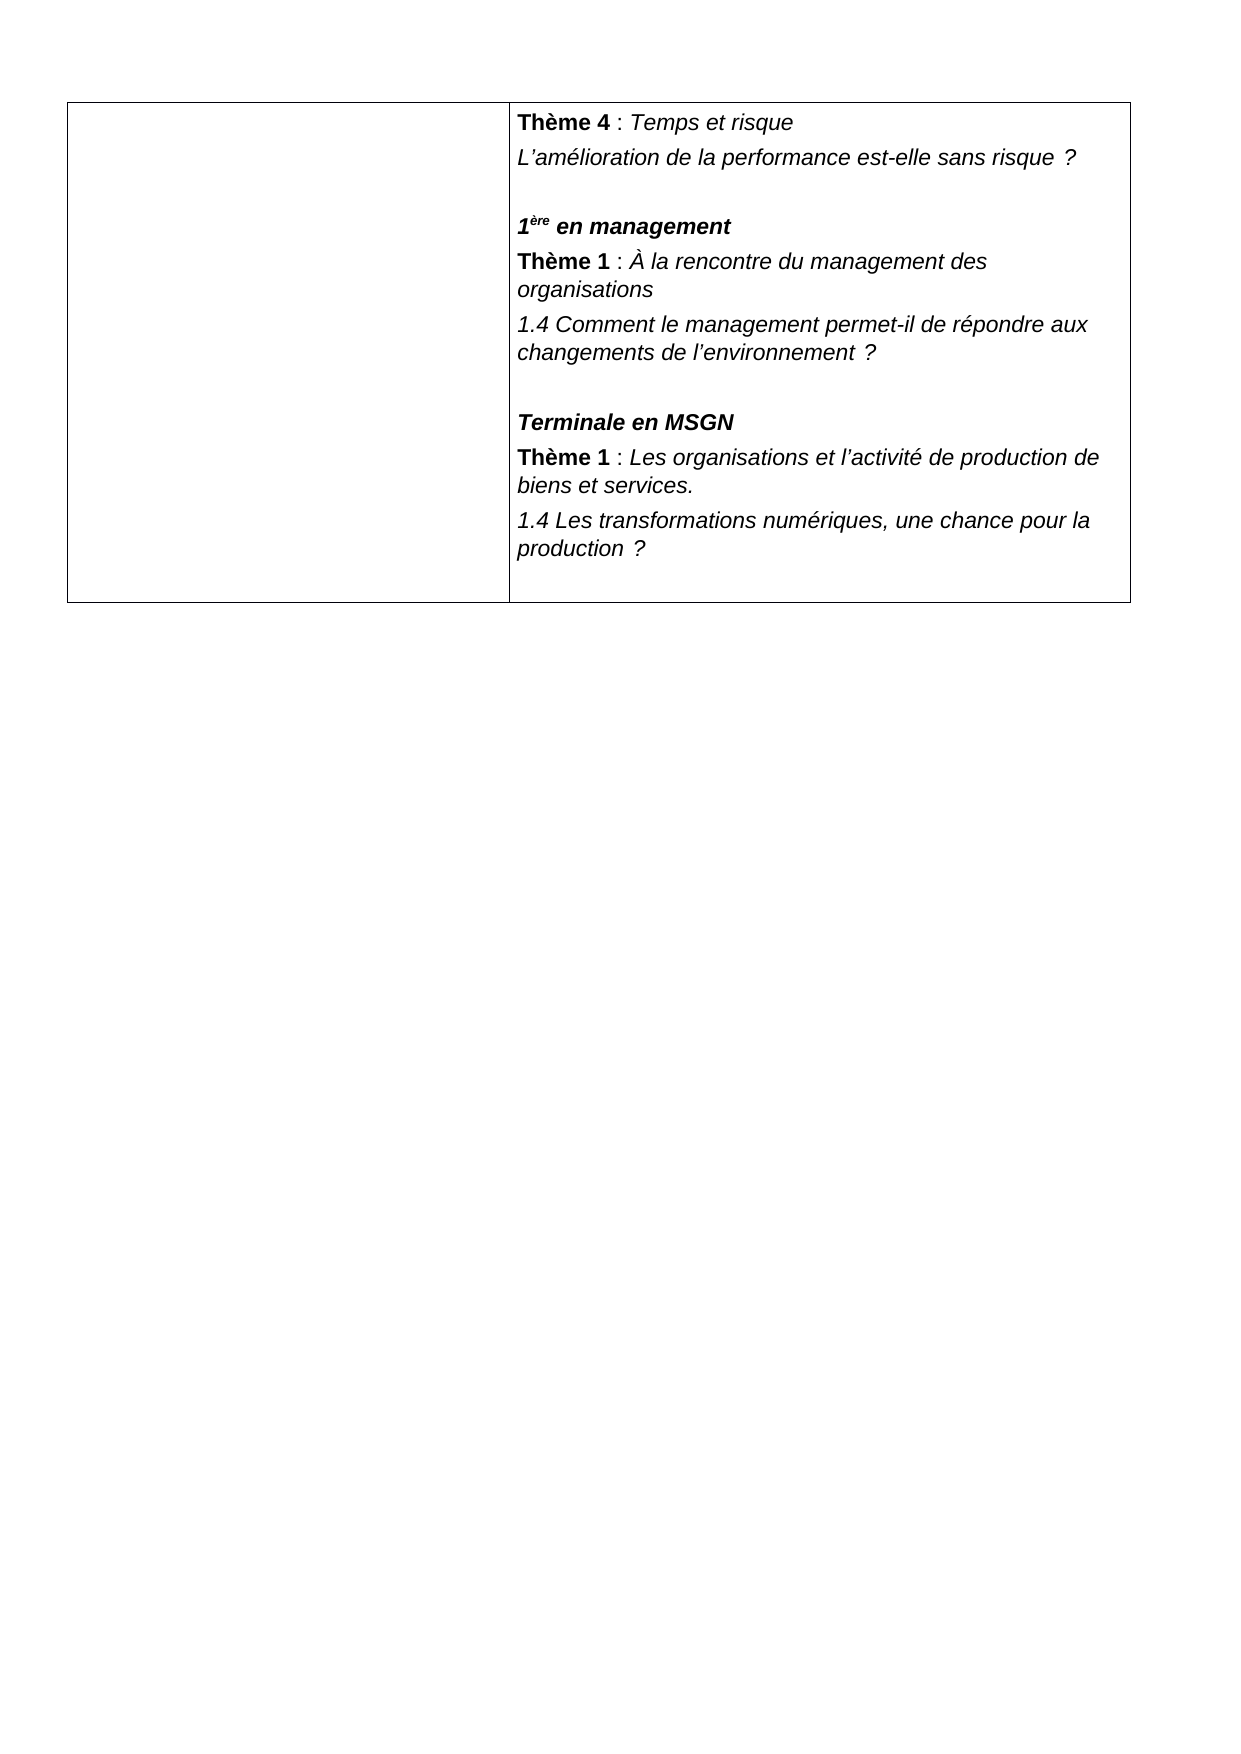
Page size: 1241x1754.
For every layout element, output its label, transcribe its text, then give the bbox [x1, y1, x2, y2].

table_cell [68, 103, 509, 602]
table_cell Thème 4 : Temps et risque L’amélioration de la performance est-elle sans risque ? 1ère en management Thème 1 : À la rencontre du management des organisations 1.4 Comment le management permet-il de répondre aux changements de l’environnement ? Terminale en MSGN Thème 1 : Les organisations et l’activité de production de biens et services. 1.4 Les transformations numériques, une chance pour la production ? [510, 103, 1130, 602]
